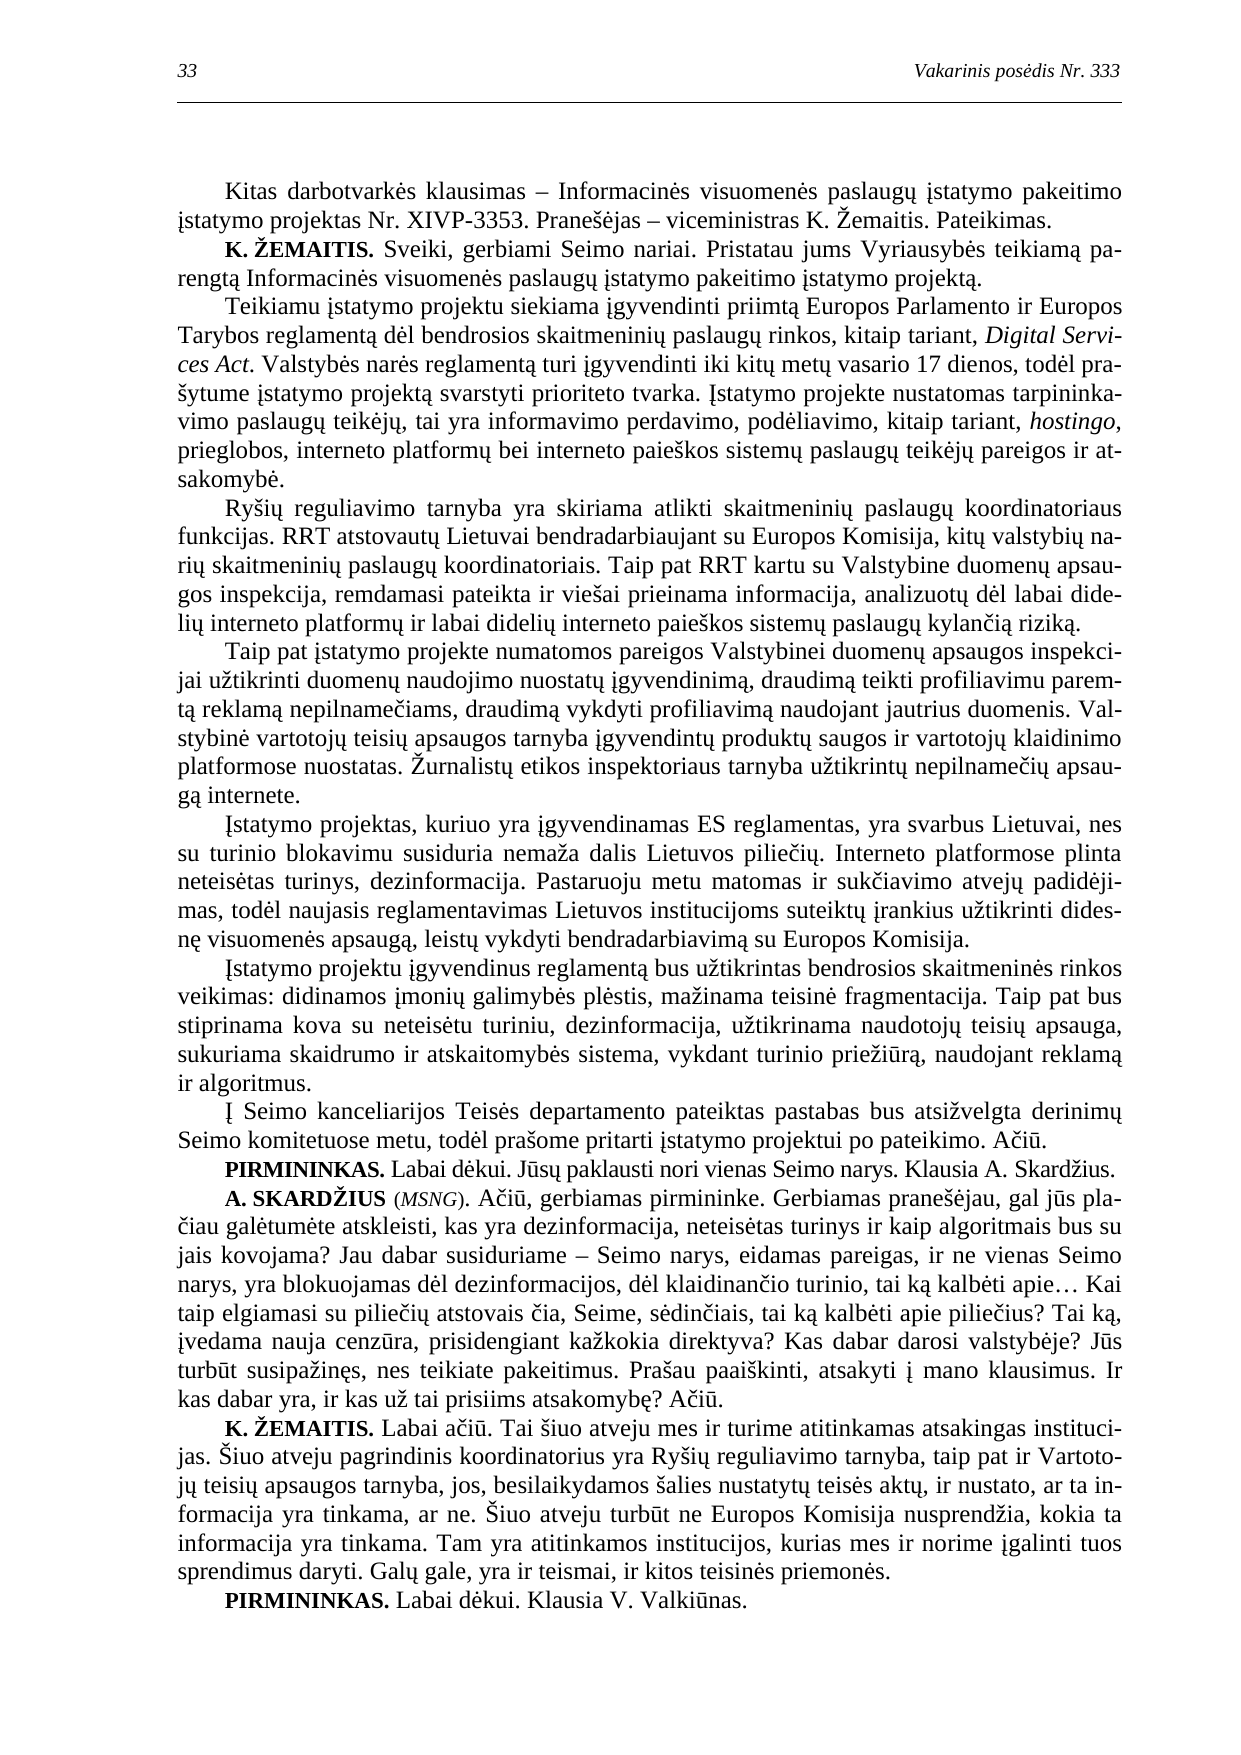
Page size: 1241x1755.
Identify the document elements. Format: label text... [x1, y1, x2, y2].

text K. ŽEMAITIS. Svei­ki, ger­bia­mi Sei­mo na­riai. Pri­sta­tau jums Vy­riau­sy­bės tei­kia­mą pa­reng­tą In­for­ma­ci­nės vi­suo­me­nės pa­slau­gų įsta­ty­mo pa­kei­ti­mo įsta­ty­mo pro­jek­tą. [177, 234, 1122, 291]
text Taip pat įsta­ty­mo pro­jek­te nu­ma­to­mos pa­rei­gos Vals­ty­bi­nei duo­me­nų ap­sau­gos ins­pek­ci­jai už­tik­rin­ti duo­me­nų nau­do­ji­mo nuo­sta­tų įgy­ven­di­ni­mą, drau­di­mą teik­ti pro­fi­lia­vi­mu pa­rem­tą re­kla­mą ne­pil­na­me­čiams, drau­di­mą vyk­dy­ti pro­fi­lia­vi­mą nau­do­jant jaut­rius duo­me­nis. Val­s­ty­bi­nė var­to­to­jų tei­sių ap­sau­gos tar­ny­ba įgy­ven­din­tų pro­duk­tų sau­gos ir var­to­to­jų klai­di­ni­mo plat­for­mo­se nuo­sta­tas. Žur­na­lis­tų eti­kos ins­pek­to­riaus tar­ny­ba už­tik­rin­tų ne­pil­na­me­čių ap­sau­gą in­ter­ne­te. [177, 636, 1122, 809]
text Įsta­ty­mo pro­jek­tas, ku­riuo yra įgy­ven­di­na­mas ES reg­la­men­tas, yra svar­bus Lie­tu­vai, nes su tu­ri­nio blo­ka­vi­mu su­si­du­ria ne­ma­ža da­lis Lie­tu­vos pi­lie­čių. In­ter­ne­to plat­for­mo­se plin­ta ne­tei­sė­tas tu­ri­nys, dez­in­for­ma­ci­ja. Pas­ta­ruo­ju me­tu ma­to­mas ir suk­čia­vi­mo at­ve­jų pa­di­dė­ji­mas, to­dėl nau­ja­sis reg­la­men­ta­vi­mas Lie­tu­vos ins­ti­tu­ci­joms su­teik­tų įran­kius už­tik­rin­ti di­des­nę vi­suo­me­nės ap­sau­gą, leis­tų vyk­dy­ti ben­dra­dar­bia­vi­mą su Eu­ro­pos Ko­mi­si­ja. [177, 809, 1122, 953]
text A. SKARDŽIUS (MSNG). Ačiū, ger­bia­mas pir­mi­nin­ke. Ger­bia­mas pra­ne­šė­jau, gal jūs pla­čiau ga­lė­tu­mė­te at­skleis­ti, kas yra dez­in­for­ma­ci­ja, ne­tei­sė­tas tu­ri­nys ir kaip al­go­rit­mais bus su jais ko­vo­ja­ma? Jau da­bar su­si­du­ria­me – Sei­mo na­rys, ei­da­mas pa­rei­gas, ir ne vie­nas Sei­mo na­rys, yra blo­kuo­ja­mas dėl dez­in­for­ma­ci­jos, dėl klai­di­nan­čio tu­ri­nio, tai ką kal­bė­ti apie… Kai taip el­gia­ma­si su pi­lie­čių at­sto­vais čia, Sei­me, sė­din­čiais, tai ką kal­bė­ti apie pi­lie­čius? Tai ką, įve­da­ma nau­ja cen­zū­ra, pri­si­den­giant kaž­ko­kia di­rek­ty­va? Kas da­bar da­ro­si vals­ty­bė­je? Jūs tur­būt su­si­pa­ži­nęs, nes tei­kia­te pa­kei­ti­mus. Pra­šau pa­aiš­kinti, at­sa­ky­ti į ma­no klau­si­mus. Ir kas da­bar yra, ir kas už tai pri­si­ims at­sa­ko­my­bę? Ačiū. [177, 1183, 1122, 1413]
text Ki­tas dar­bo­tvarkės klau­si­mas – In­for­ma­ci­nės vi­suo­me­nės pa­slau­gų įsta­ty­mo pa­kei­ti­mo įsta­ty­mo pro­jek­tas Nr. XIVP-3353. Pra­ne­šė­jas – vi­ce­mi­nist­ras K. Že­mai­tis. Pa­tei­ki­mas. [177, 176, 1122, 234]
text Tei­kia­mu įsta­ty­mo pro­jek­tu sie­kia­ma įgy­ven­din­ti pri­im­tą Eu­ro­pos Par­la­men­to ir Eu­ro­pos Ta­ry­bos reg­la­men­tą dėl ben­dro­sios skait­me­ni­nių pa­slau­gų rin­kos, ki­taip ta­riant, Di­gi­tal Ser­vi­ces Act. Vals­ty­bės na­rės reg­la­men­tą tu­ri įgy­ven­din­ti iki ki­tų me­tų va­sa­rio 17 die­nos, to­dėl pra­šy­tu­me įsta­ty­mo pro­jek­tą svars­ty­ti pri­ori­te­to tvar­ka. Įsta­ty­mo pro­jek­te nu­sta­to­mas tar­pi­nin­ka­vi­mo pa­slau­gų tei­kė­jų, tai yra in­for­ma­vi­mo per­da­vi­mo, po­dė­lia­vi­mo, ki­taip ta­riant, hos­tin­go, prie­glo­bos, in­ter­ne­to plat­for­mų bei in­ter­ne­to pa­ieš­kos sis­te­mų pa­slau­gų tei­kė­jų pa­rei­gos ir at­sa­ko­my­bė. [177, 291, 1122, 493]
text PIRMININKAS. La­bai dė­kui. Jū­sų pa­klaus­ti no­ri vie­nas Sei­mo na­rys. Klau­sia A. Skar­džius. [177, 1154, 1122, 1183]
text Įsta­ty­mo pro­jek­tu įgy­ven­di­nus reg­la­men­tą bus už­tik­rin­tas ben­dro­sios skait­me­ni­nės rin­kos vei­ki­mas: di­di­na­mos įmo­nių ga­li­my­bės plės­tis, ma­ži­na­ma tei­si­nė frag­men­ta­ci­ja. Taip pat bus stip­ri­na­ma ko­va su ne­tei­sė­tu tu­ri­niu, dez­in­for­ma­ci­ja, už­tik­ri­na­ma nau­do­to­jų tei­sių ap­sau­ga, su­ku­ria­ma skaid­ru­mo ir at­skai­to­my­bės sis­te­ma, vyk­dant tu­ri­nio prie­žiū­rą, nau­do­jant re­kla­mą ir al­go­rit­mus. [177, 953, 1122, 1096]
text Į Sei­mo kan­ce­lia­ri­jos Tei­sės de­par­ta­men­to pa­teik­tas pa­sta­bas bus at­si­žvelg­ta de­ri­ni­mų Sei­mo ko­mi­te­tuo­se me­tu, to­dėl pra­šo­me pri­tar­ti įsta­ty­mo pro­jek­tui po pa­tei­ki­mo. Ačiū. [177, 1096, 1122, 1154]
text PIRMININKAS. La­bai dė­kui. Klau­sia V. Val­kiū­nas. [177, 1585, 1122, 1614]
text Ry­šių re­gu­lia­vi­mo tar­ny­ba yra ski­ria­ma at­lik­ti skait­me­ni­nių pa­slau­gų ko­or­di­na­to­riaus funk­ci­jas. RRT at­sto­vau­tų Lie­tu­vai ben­dra­dar­biau­jant su Eu­ro­pos Ko­mi­si­ja, ki­tų vals­ty­bių na­rių skait­me­ni­nių pa­slau­gų ko­or­di­na­to­riais. Taip pat RRT kar­tu su Vals­ty­bi­ne duo­me­nų ap­sau­gos ins­pek­ci­ja, rem­da­ma­si pa­teik­ta ir vie­šai pri­ei­na­ma in­for­ma­ci­ja, ana­li­zuo­tų dėl la­bai di­de­lių in­ter­ne­to plat­for­mų ir la­bai di­de­lių in­ter­ne­to pa­ieš­kos sis­te­mų pa­slau­gų ky­lan­čią ri­zi­ką. [177, 493, 1122, 636]
text K. ŽEMAITIS. La­bai ačiū. Tai šiuo at­ve­ju mes ir tu­ri­me ati­tin­ka­mas at­sa­kin­gas ins­ti­tu­ci­jas. Šiuo at­ve­ju pa­grin­di­nis ko­or­di­na­to­rius yra Ry­šių re­gu­lia­vi­mo tar­ny­ba, taip pat ir Var­to­to­jų tei­sių ap­sau­gos tar­ny­ba, jos, be­si­lai­ky­da­mos ša­lies nu­sta­ty­tų tei­sės ak­tų, ir nu­sta­to, ar ta in­for­ma­ci­ja yra tin­ka­ma, ar ne. Šiuo at­ve­ju tur­būt ne Eu­ro­pos Ko­mi­si­ja nu­spren­džia, ko­kia ta in­for­ma­ci­ja yra tin­ka­ma. Tam yra ati­tin­ka­mos ins­ti­tu­ci­jos, ku­rias mes ir no­ri­me įga­lin­ti tuos spren­di­mus da­ry­ti. Ga­lų ga­le, yra ir teis­mai, ir ki­tos tei­si­nės prie­mo­nės. [177, 1413, 1122, 1585]
